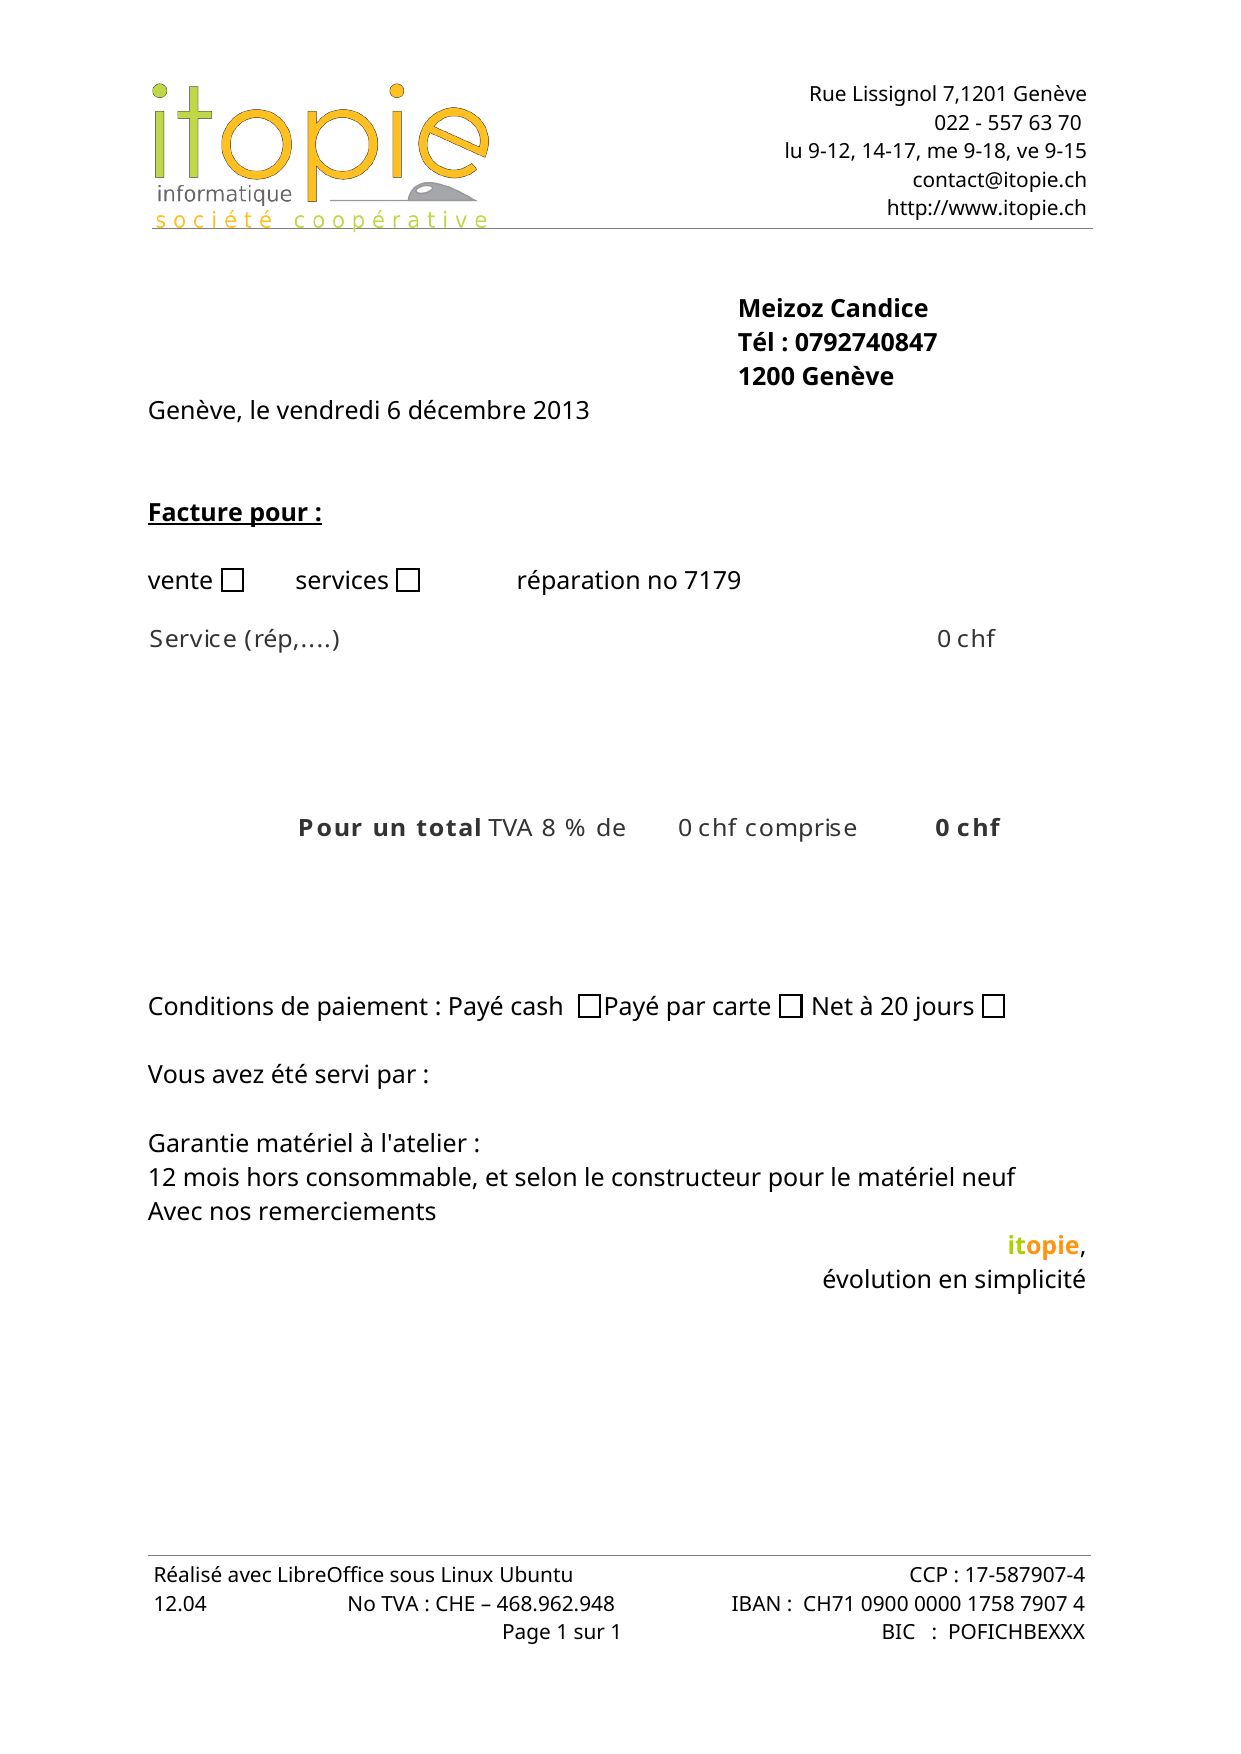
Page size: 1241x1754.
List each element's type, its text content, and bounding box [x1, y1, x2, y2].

text évolution en simplicité [148, 1262, 1093, 1296]
text Conditions de paiement : Payé cash Payé par carte Net à 20 jours [148, 989, 1093, 1023]
text 1200 Genève [148, 358, 1093, 392]
text Garantie matériel à l'atelier : [148, 1125, 1093, 1159]
text Facture pour : [148, 495, 1093, 529]
text vente services réparation no 7179 [148, 563, 1093, 597]
picture [138, 72, 500, 244]
text itopie, [148, 1227, 1093, 1262]
text Genève, le vendredi 6 décembre 2013 [148, 392, 1093, 427]
text 12 mois hors consommable, et selon le constructeur pour le matériel neuf [148, 1159, 1093, 1193]
text Vous avez été servi par : [148, 1057, 1093, 1091]
text Meizoz Candice [148, 290, 1093, 324]
text Tél : 0792740847 [148, 324, 1093, 358]
text Avec nos remerciements [148, 1193, 1093, 1227]
